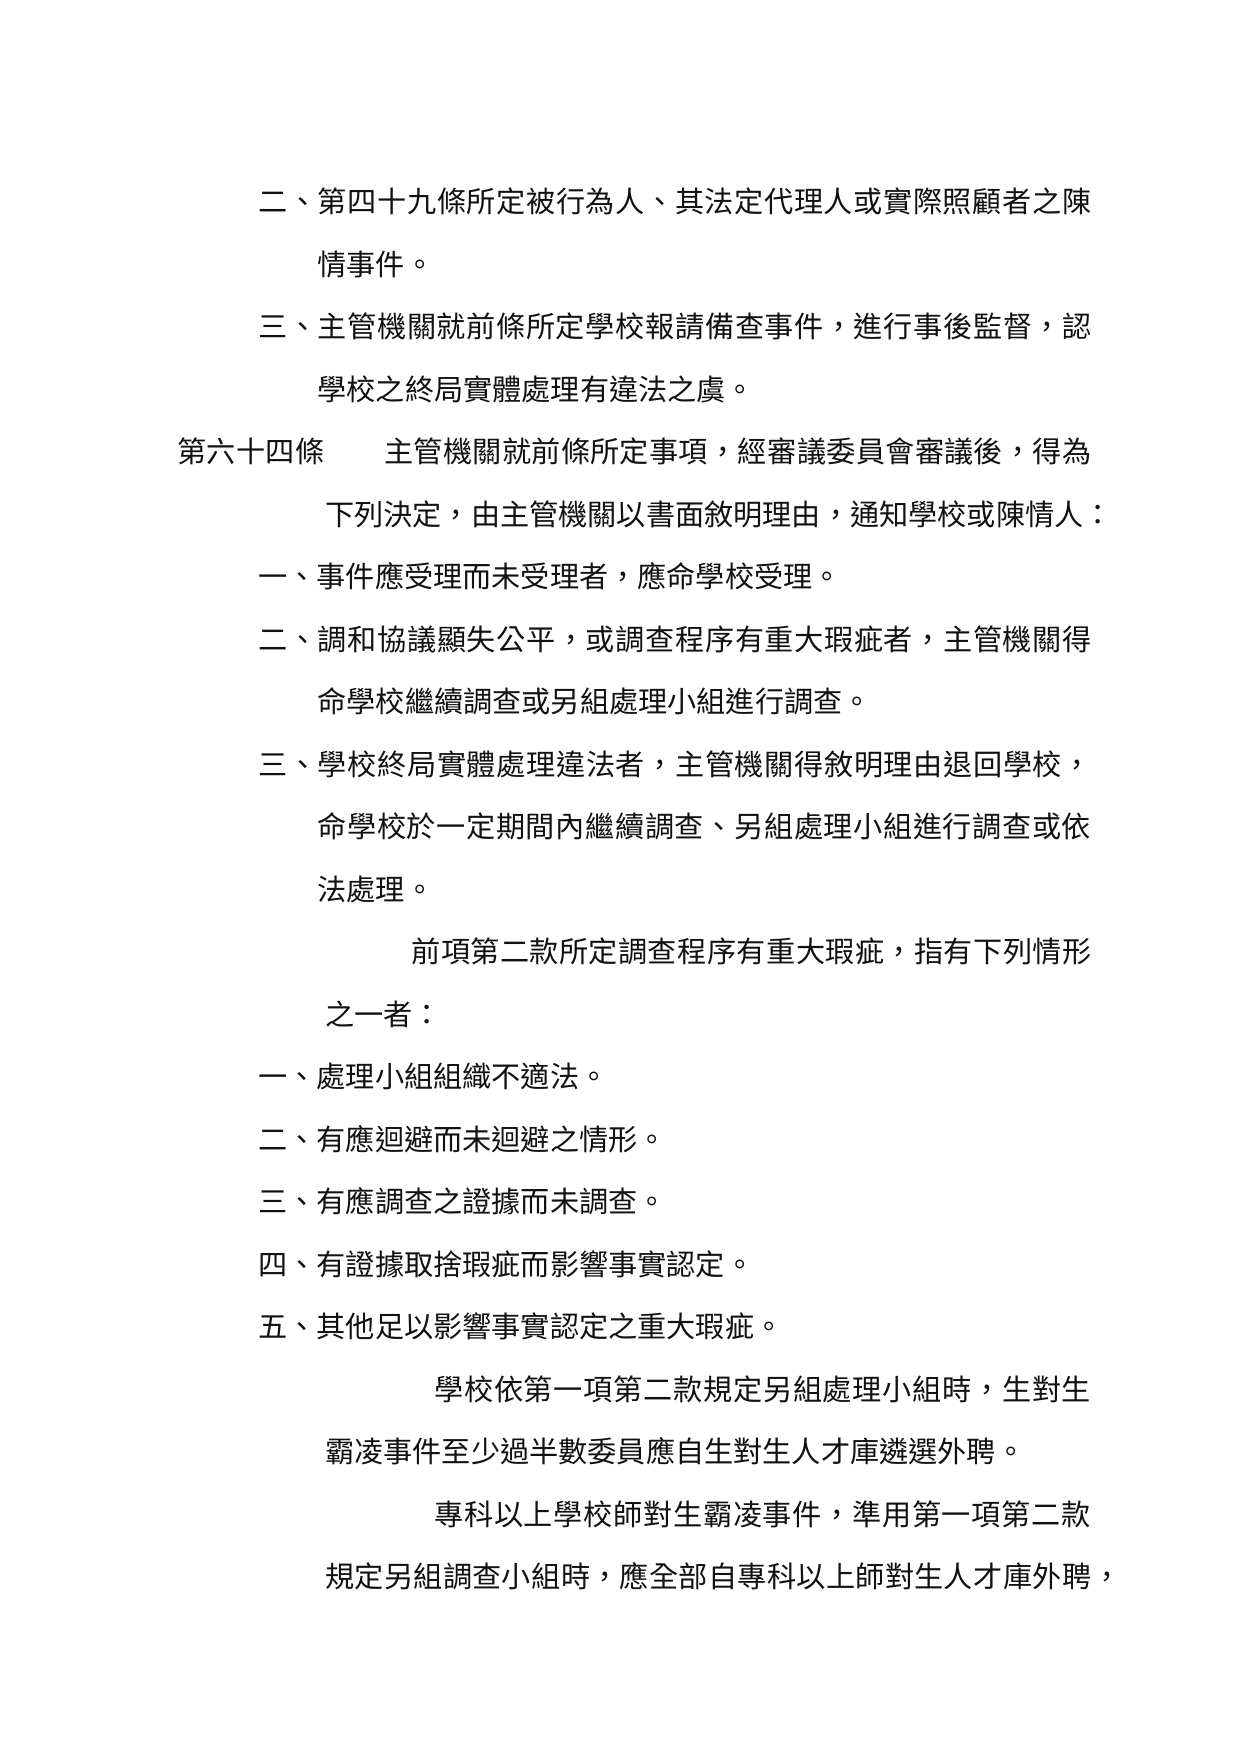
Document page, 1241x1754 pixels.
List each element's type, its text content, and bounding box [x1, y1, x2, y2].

text 前項第二款所定調查程序有重大瑕疵，指有下列情形之一者： [177, 908, 1092, 1033]
text 二、有應迴避而未迴避之情形。 [258, 1096, 1092, 1158]
text 三、學校終局實體處理違法者，主管機關得敘明理由退回學校，命學校於一定期間內繼續調查、另組處理小組進行調查或依法處理。 [258, 721, 1092, 908]
text 第六十四條 主管機關就前條所定事項，經審議委員會審議後，得為下列決定，由主管機關以書面敘明理由，通知學校或陳情人： [177, 408, 1092, 533]
text 二、第四十九條所定被行為人、其法定代理人或實際照顧者之陳情事件。 [258, 158, 1092, 283]
text 一、事件應受理而未受理者，應命學校受理。 [258, 533, 1092, 596]
text 五、其他足以影響事實認定之重大瑕疵。 [258, 1283, 1092, 1346]
text 學校依第一項第二款規定另組處理小組時，生對生霸凌事件至少過半數委員應自生對生人才庫遴選外聘。 [177, 1346, 1092, 1471]
text 三、有應調查之證據而未調查。 [258, 1158, 1092, 1221]
text 二、調和協議顯失公平，或調查程序有重大瑕疵者，主管機關得命學校繼續調查或另組處理小組進行調查。 [258, 596, 1092, 721]
text 一、處理小組組織不適法。 [258, 1033, 1092, 1096]
text 專科以上學校師對生霸凌事件，準用第一項第二款規定另組調查小組時，應全部自專科以上師對生人才庫外聘，主管機關應推薦外聘委員名單，且調查小組委員應包括法律專家學者至少一人。 [177, 1471, 1092, 1596]
text 三、主管機關就前條所定學校報請備查事件，進行事後監督，認學校之終局實體處理有違法之虞。 [258, 283, 1092, 408]
text 四、有證據取捨瑕疵而影響事實認定。 [258, 1221, 1092, 1283]
